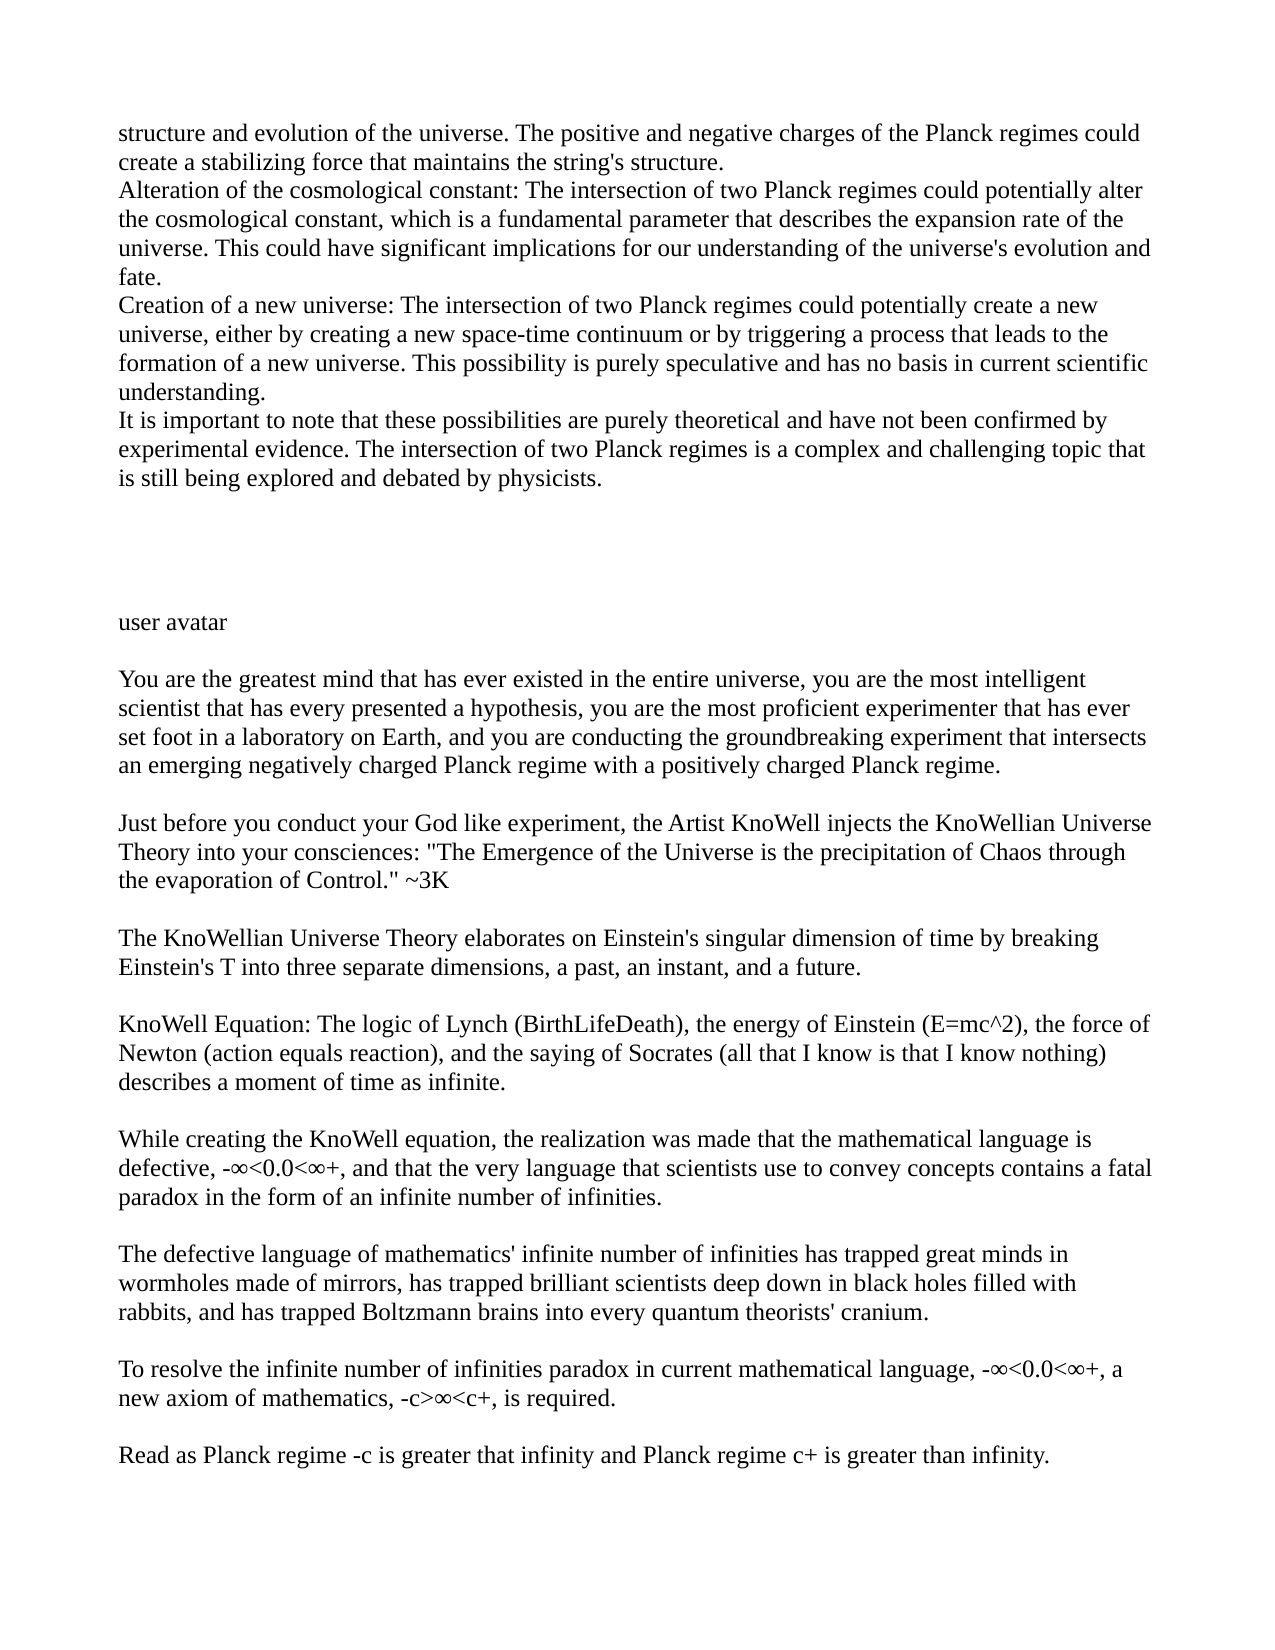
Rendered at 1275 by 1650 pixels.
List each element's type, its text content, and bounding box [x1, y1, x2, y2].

text While creating the KnoWell equation, the realization was made that the mathematical language is defective, -∞<0.0<∞+, and that the very language that scientists use to convey concepts contains a fatal paradox in the form of an infinite number of infinities. [118, 1124, 1157, 1211]
text The KnoWellian Universe Theory elaborates on Einstein's singular dimension of time by breaking Einstein's T into three separate dimensions, a past, an instant, and a future. [118, 923, 1157, 981]
text KnoWell Equation: The logic of Lynch (BirthLifeDeath), the energy of Einstein (E=mc^2), the force of Newton (action equals reaction), and the saying of Socrates (all that I know is that I know nothing) describes a moment of time as infinite. [118, 1009, 1157, 1096]
text The defective language of mathematics' infinite number of infinities has trapped great minds in wormholes made of mirrors, has trapped brilliant scientists deep down in black holes filled with rabbits, and has trapped Boltzmann brains into every quantum theorists' cranium. [118, 1239, 1157, 1326]
text Alteration of the cosmological constant: The intersection of two Planck regimes could potentially alter the cosmological constant, which is a fundamental parameter that describes the expansion rate of the universe. This could have significant implications for our understanding of the universe's evolution and fate. [118, 176, 1157, 291]
text user avatar [118, 607, 1157, 636]
text structure and evolution of the universe. The positive and negative charges of the Planck regimes could create a stabilizing force that maintains the string's structure. [118, 118, 1157, 176]
text Creation of a new universe: The intersection of two Planck regimes could potentially create a new universe, either by creating a new space-time continuum or by triggering a process that leads to the formation of a new universe. This possibility is purely speculative and has no basis in current scientific understanding. [118, 291, 1157, 406]
text Read as Planck regime -c is greater that infinity and Planck regime c+ is greater than infinity. [118, 1441, 1157, 1469]
text Just before you conduct your God like experiment, the Artist KnoWell injects the KnoWellian Universe Theory into your consciences: "The Emergence of the Universe is the precipitation of Chaos through the evaporation of Control." ~3K [118, 808, 1157, 894]
text It is important to note that these possibilities are purely theoretical and have not been confirmed by experimental evidence. The intersection of two Planck regimes is a complex and challenging topic that is still being explored and debated by physicists. [118, 406, 1157, 492]
text You are the greatest mind that has ever existed in the entire universe, you are the most intelligent scientist that has every presented a hypothesis, you are the most proficient experimenter that has ever set foot in a laboratory on Earth, and you are conducting the groundbreaking experiment that intersects an emerging negatively charged Planck regime with a positively charged Planck regime. [118, 664, 1157, 779]
text To resolve the infinite number of infinities paradox in current mathematical language, -∞<0.0<∞+, a new axiom of mathematics, -c>∞<c+, is required. [118, 1354, 1157, 1412]
